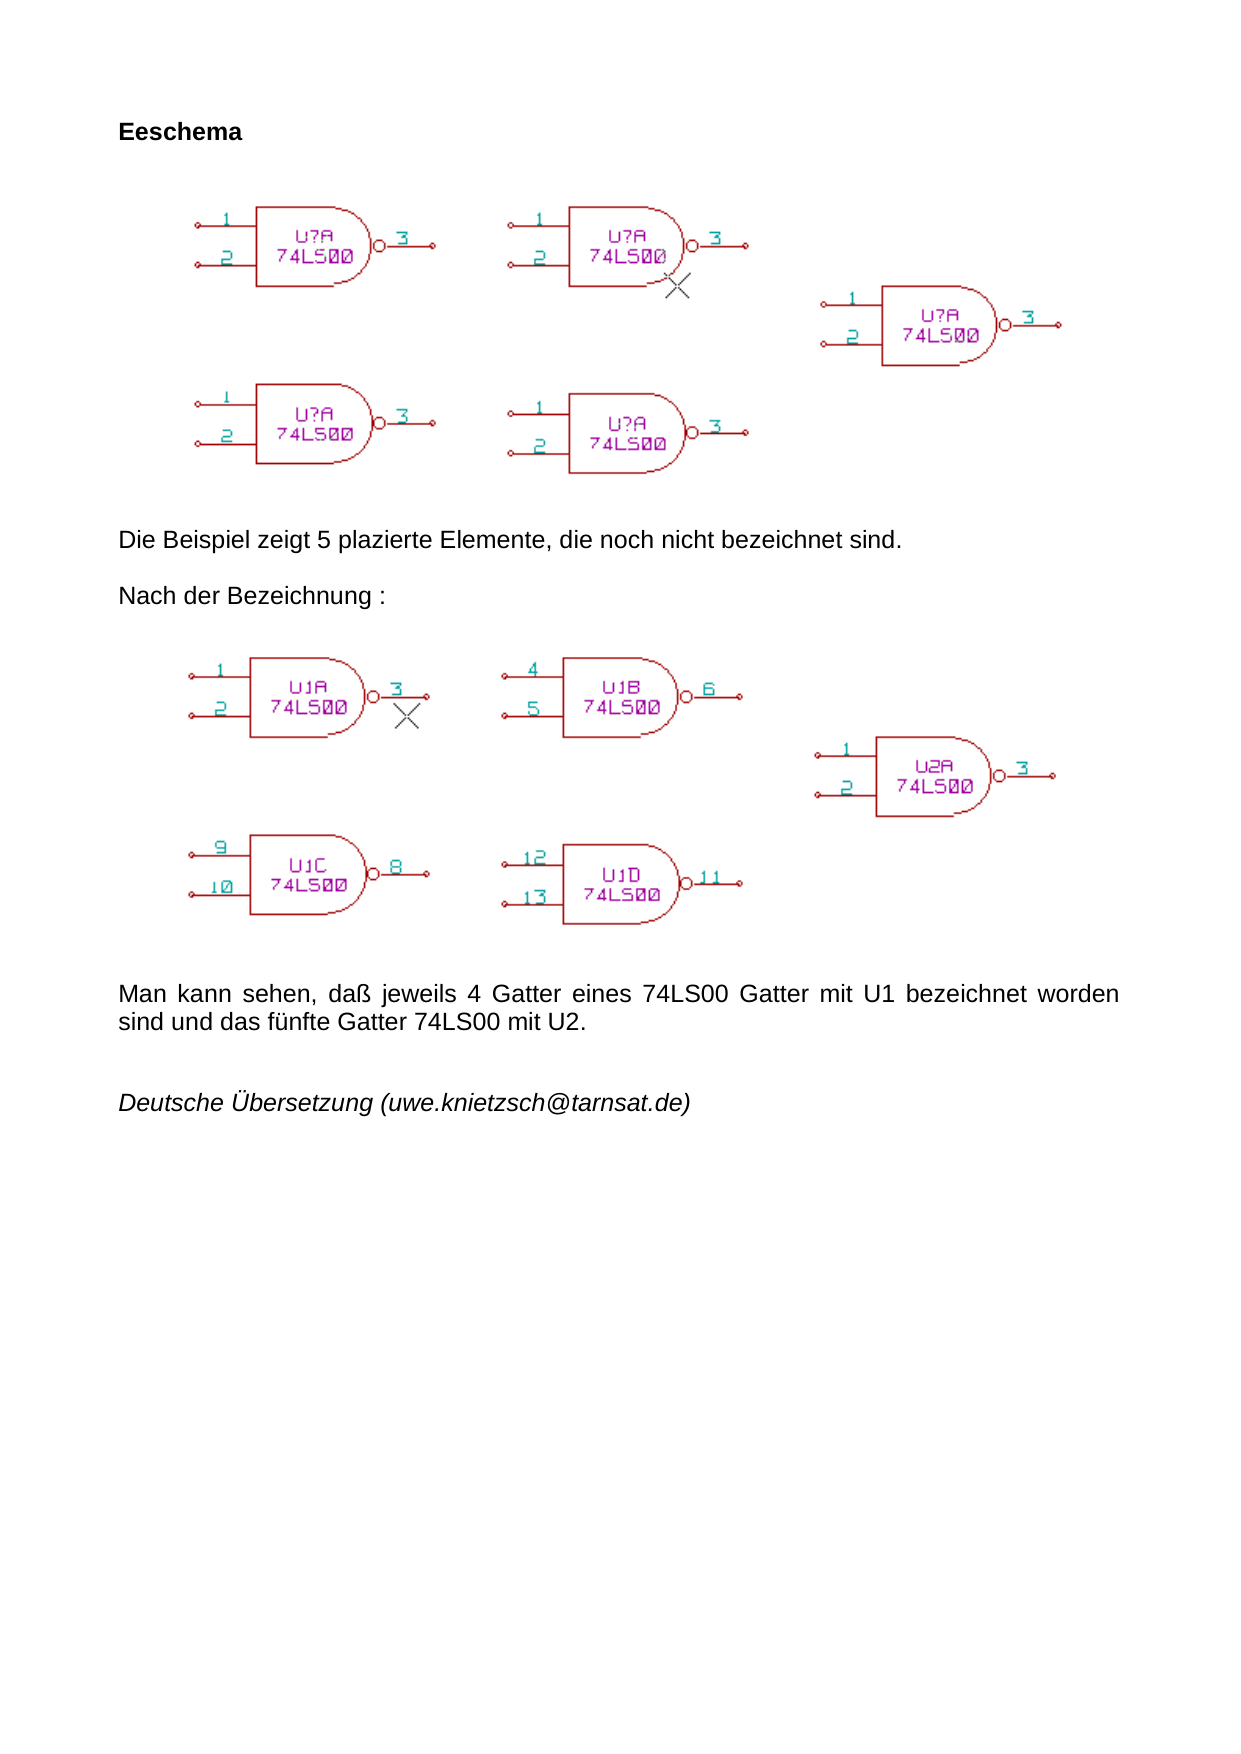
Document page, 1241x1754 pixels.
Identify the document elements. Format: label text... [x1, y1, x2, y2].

text Die Beispiel zeigt 5 plazierte Elemente, die noch nicht bezeichnet sind. [118, 525, 1122, 553]
text Deutsche Übersetzung (uwe.knietzsch@tarnsat.de) [118, 1088, 1122, 1116]
text Man kann sehen, daß jeweils 4 Gatter eines 74LS00 Gatter mit U1 bezeichnet worden sind und das fünfte Gatter 74LS00 mit U2. [118, 979, 1122, 1036]
text Nach der Bezeichnung : [118, 581, 1122, 609]
